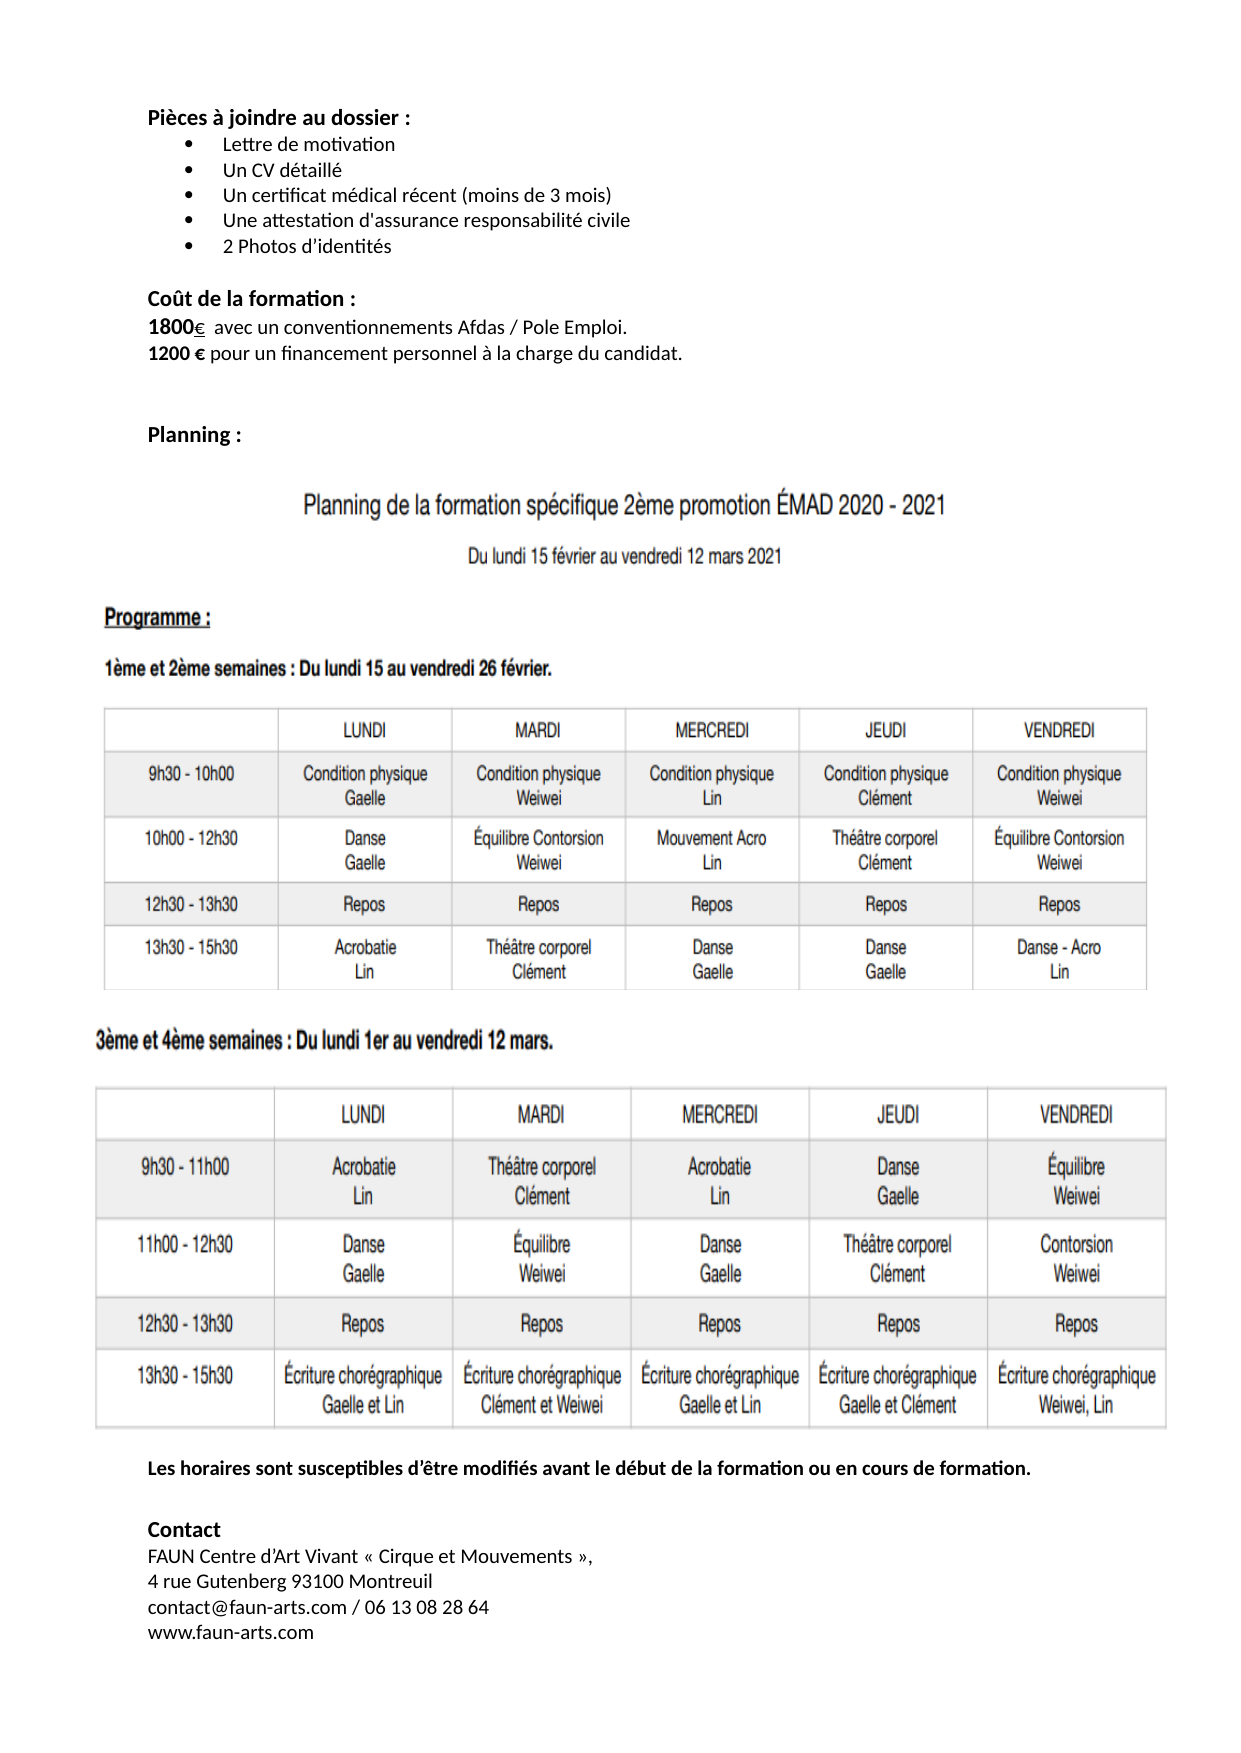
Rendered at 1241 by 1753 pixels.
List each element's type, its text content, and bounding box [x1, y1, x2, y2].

list Un CV détaillé [185, 157, 1093, 182]
text 4 rue Gutenberg 93100 Montreuil [148, 1568, 1093, 1594]
text Les horaires sont susceptibles d’être modifiés avant le début de la formation ou en cours de formation. [148, 1456, 1093, 1481]
text www.faun-arts.com [148, 1619, 1093, 1645]
list 2 Photos d’identités [185, 233, 1093, 258]
list Un certificat médical récent (moins de 3 mois) [185, 182, 1093, 208]
text contact@faun-arts.com / 06 13 08 28 64 [148, 1594, 1093, 1619]
text FAUN Centre d’Art Vivant « Cirque et Mouvements », [148, 1543, 1093, 1568]
list Lettre de motivation [185, 131, 1093, 157]
text 1200 € pour un financement personnel à la charge du candidat. [148, 340, 1093, 365]
text Coût de la formation : [148, 284, 1093, 312]
list Une attestation d'assurance responsabilité civile [185, 208, 1093, 233]
picture [57, 1049, 1191, 1431]
text 1800€ avec un conventionnements Afdas / Pole Emploi. [148, 312, 1093, 340]
text Planning : [148, 420, 1093, 448]
picture [43, 457, 1211, 733]
text Pièces à joindre au dossier : [148, 103, 1093, 131]
text Contact [148, 1515, 1093, 1543]
